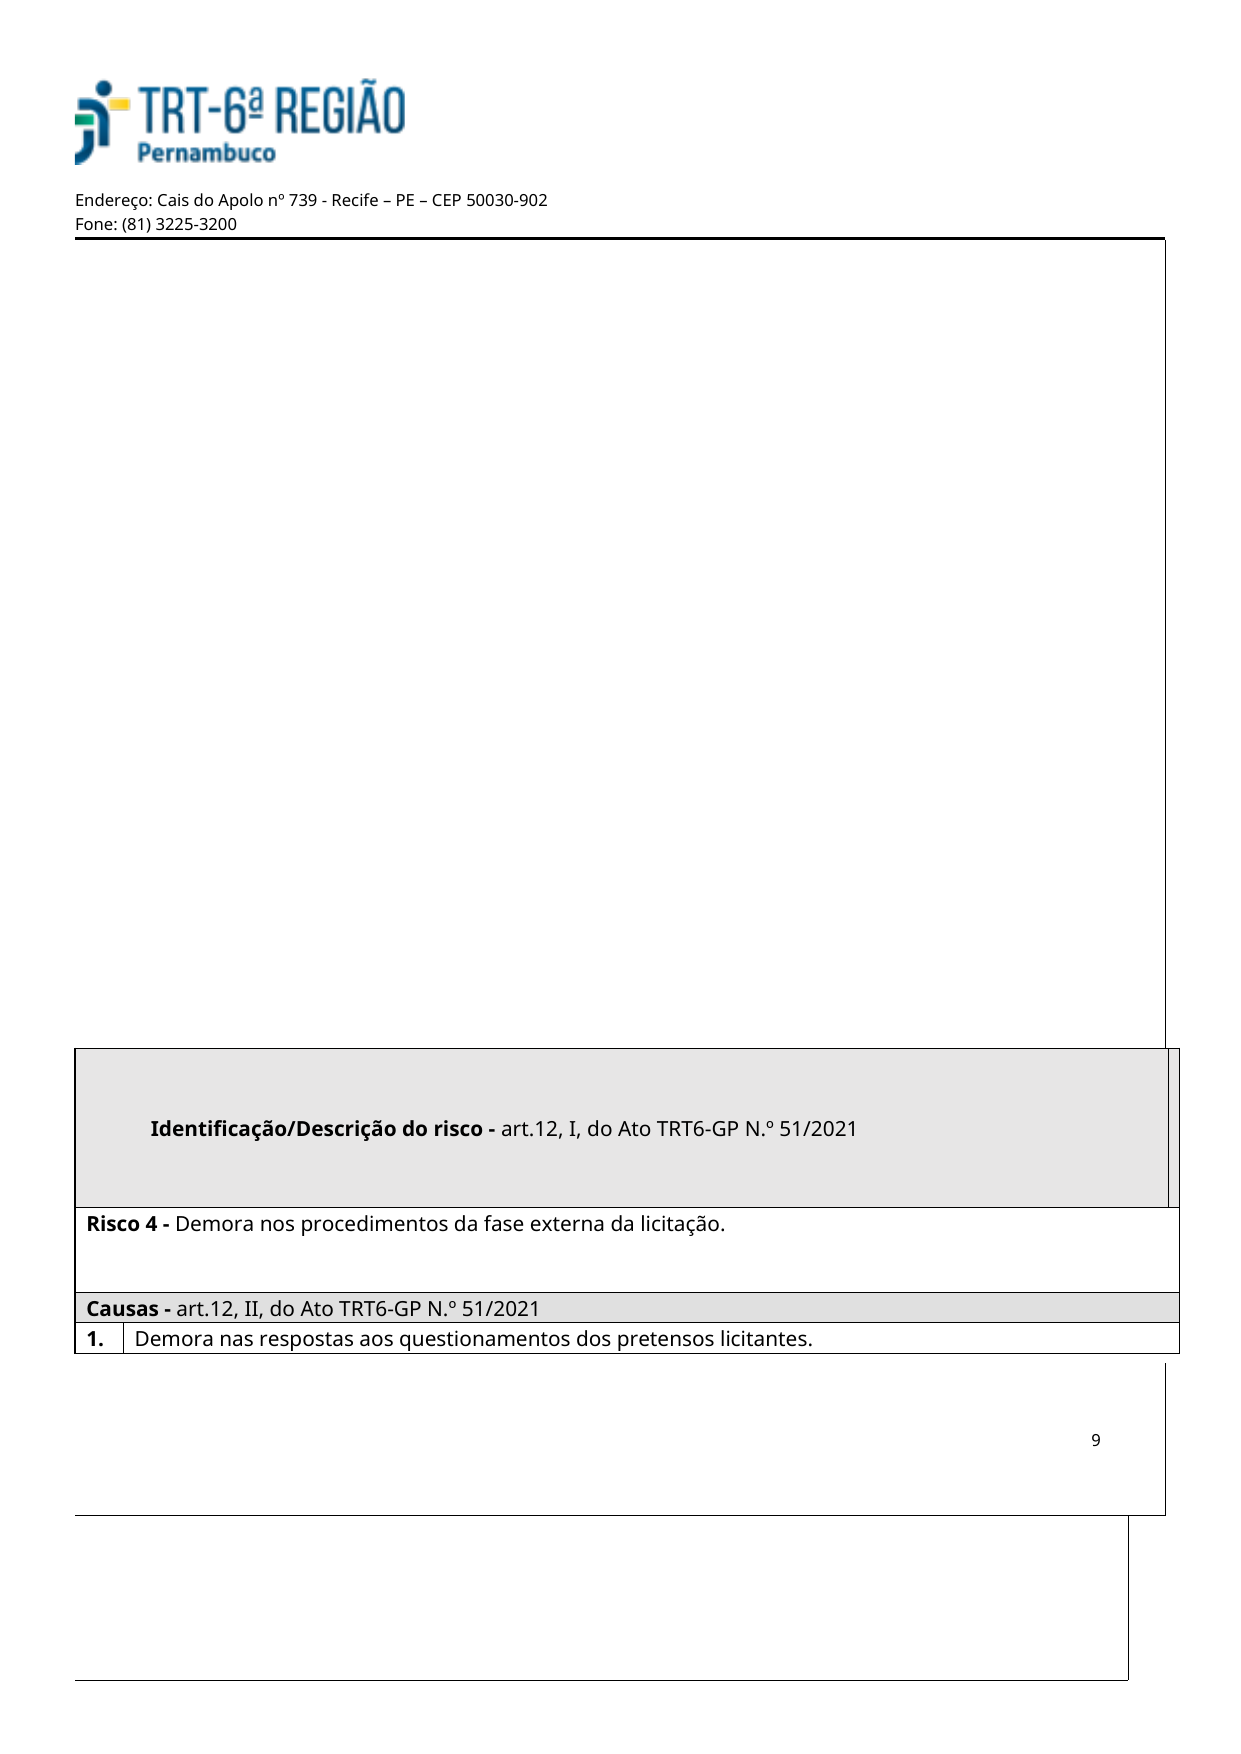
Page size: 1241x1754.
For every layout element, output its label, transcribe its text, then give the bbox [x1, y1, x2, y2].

table_cell Causas - art.12, II, do Ato TRT6-GP N.º 51/2021 [76, 1293, 1179, 1322]
table_header Identificação/Descrição do risco - art.12, I, do Ato TRT6-GP N.º 51/2021 [76, 1049, 1168, 1207]
table_cell Demora nas respostas aos questionamentos dos pretensos licitantes. [124, 1323, 1179, 1353]
table_cell 1. [76, 1323, 123, 1353]
table_cell Risco 4 - Demora nos procedimentos da fase externa da licitação. [76, 1208, 1179, 1292]
table_header [1169, 1049, 1179, 1207]
